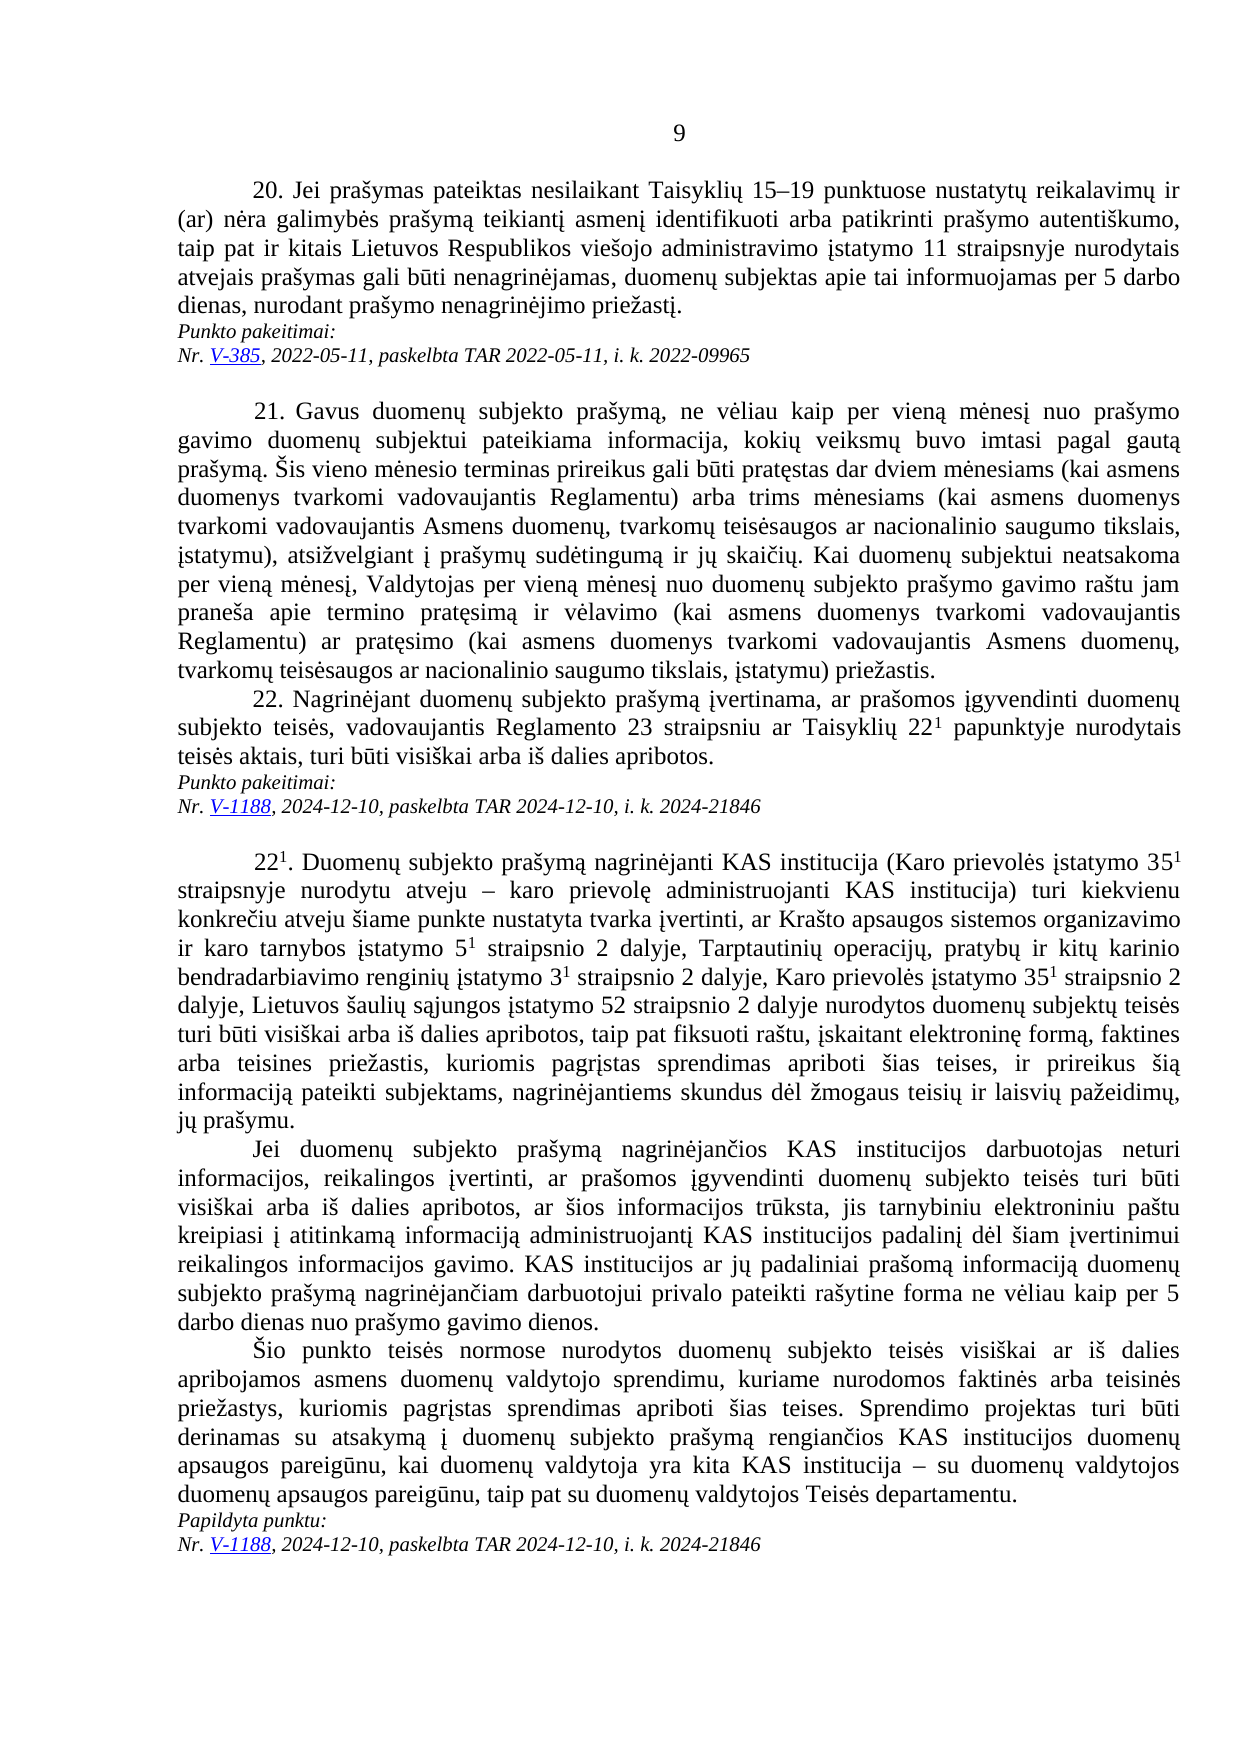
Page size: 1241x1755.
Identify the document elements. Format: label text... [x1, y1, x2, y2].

text Nr. V-1188, 2024-12-10, paskelbta TAR 2024-12-10, i. k. 2024-21846 [177, 794, 1181, 818]
text Punkto pakeitimai: [177, 770, 1181, 794]
text 221. Duomenų subjekto prašymą nagrinėjanti KAS institucija (Karo prievolės įstatymo 351 straipsnyje nurodytu atveju – karo prievolę administruojanti KAS institucija) turi kiekvienu konkrečiu atveju šiame punkte nustatyta tvarka įvertinti, ar Krašto apsaugos sistemos organizavimo ir karo tarnybos įstatymo 51 straipsnio 2 dalyje, Tarptautinių operacijų, pratybų ir kitų karinio bendradarbiavimo renginių įstatymo 31 straipsnio 2 dalyje, Karo prievolės įstatymo 351 straipsnio 2 dalyje, Lietuvos šaulių sąjungos įstatymo 52 straipsnio 2 dalyje nurodytos duomenų subjektų teisės turi būti visiškai arba iš dalies apribotos, taip pat fiksuoti raštu, įskaitant elektroninę formą, faktines arba teisines priežastis, kuriomis pagrįstas sprendimas apriboti šias teises, ir prireikus šią informaciją pateikti subjektams, nagrinėjantiems skundus dėl žmogaus teisių ir laisvių pažeidimų, jų prašymu. [177, 847, 1181, 1134]
text Nr. V-1188, 2024-12-10, paskelbta TAR 2024-12-10, i. k. 2024-21846 [177, 1532, 1181, 1556]
text 20. Jei prašymas pateiktas nesilaikant Taisyklių 15–19 punktuose nustatytų reikalavimų ir (ar) nėra galimybės prašymą teikiantį asmenį identifikuoti arba patikrinti prašymo autentiškumo, taip pat ir kitais Lietuvos Respublikos viešojo administravimo įstatymo 11 straipsnyje nurodytais atvejais prašymas gali būti nenagrinėjamas, duomenų subjektas apie tai informuojamas per 5 darbo dienas, nurodant prašymo nenagrinėjimo priežastį. [177, 176, 1181, 319]
text 22. Nagrinėjant duomenų subjekto prašymą įvertinama, ar prašomos įgyvendinti duomenų subjekto teisės, vadovaujantis Reglamento 23 straipsniu ar Taisyklių 221 papunktyje nurodytais teisės aktais, turi būti visiškai arba iš dalies apribotos. [177, 684, 1181, 770]
text Šio punkto teisės normose nurodytos duomenų subjekto teisės visiškai ar iš dalies apribojamos asmens duomenų valdytojo sprendimu, kuriame nurodomos faktinės arba teisinės priežastys, kuriomis pagrįstas sprendimas apriboti šias teises. Sprendimo projektas turi būti derinamas su atsakymą į duomenų subjekto prašymą rengiančios KAS institucijos duomenų apsaugos pareigūnu, kai duomenų valdytoja yra kita KAS institucija – su duomenų valdytojos duomenų apsaugos pareigūnu, taip pat su duomenų valdytojos Teisės departamentu. [177, 1336, 1181, 1508]
text Punkto pakeitimai: [177, 319, 1181, 343]
text Jei duomenų subjekto prašymą nagrinėjančios KAS institucijos darbuotojas neturi informacijos, reikalingos įvertinti, ar prašomos įgyvendinti duomenų subjekto teisės turi būti visiškai arba iš dalies apribotos, ar šios informacijos trūksta, jis tarnybiniu elektroniniu paštu kreipiasi į atitinkamą informaciją administruojantį KAS institucijos padalinį dėl šiam įvertinimui reikalingos informacijos gavimo. KAS institucijos ar jų padaliniai prašomą informaciją duomenų subjekto prašymą nagrinėjančiam darbuotojui privalo pateikti rašytine forma ne vėliau kaip per 5 darbo dienas nuo prašymo gavimo dienos. [177, 1134, 1181, 1336]
text 21. Gavus duomenų subjekto prašymą, ne vėliau kaip per vieną mėnesį nuo prašymo gavimo duomenų subjektui pateikiama informacija, kokių veiksmų buvo imtasi pagal gautą prašymą. Šis vieno mėnesio terminas prireikus gali būti pratęstas dar dviem mėnesiams (kai asmens duomenys tvarkomi vadovaujantis Reglamentu) arba trims mėnesiams (kai asmens duomenys tvarkomi vadovaujantis Asmens duomenų, tvarkomų teisėsaugos ar nacionalinio saugumo tikslais, įstatymu), atsižvelgiant į prašymų sudėtingumą ir jų skaičių. Kai duomenų subjektui neatsakoma per vieną mėnesį, Valdytojas per vieną mėnesį nuo duomenų subjekto prašymo gavimo raštu jam praneša apie termino pratęsimą ir vėlavimo (kai asmens duomenys tvarkomi vadovaujantis Reglamentu) ar pratęsimo (kai asmens duomenys tvarkomi vadovaujantis Asmens duomenų, tvarkomų teisėsaugos ar nacionalinio saugumo tikslais, įstatymu) priežastis. [177, 396, 1181, 684]
text Papildyta punktu: [177, 1508, 1181, 1532]
text Nr. V-385, 2022-05-11, paskelbta TAR 2022-05-11, i. k. 2022-09965 [177, 343, 1181, 367]
